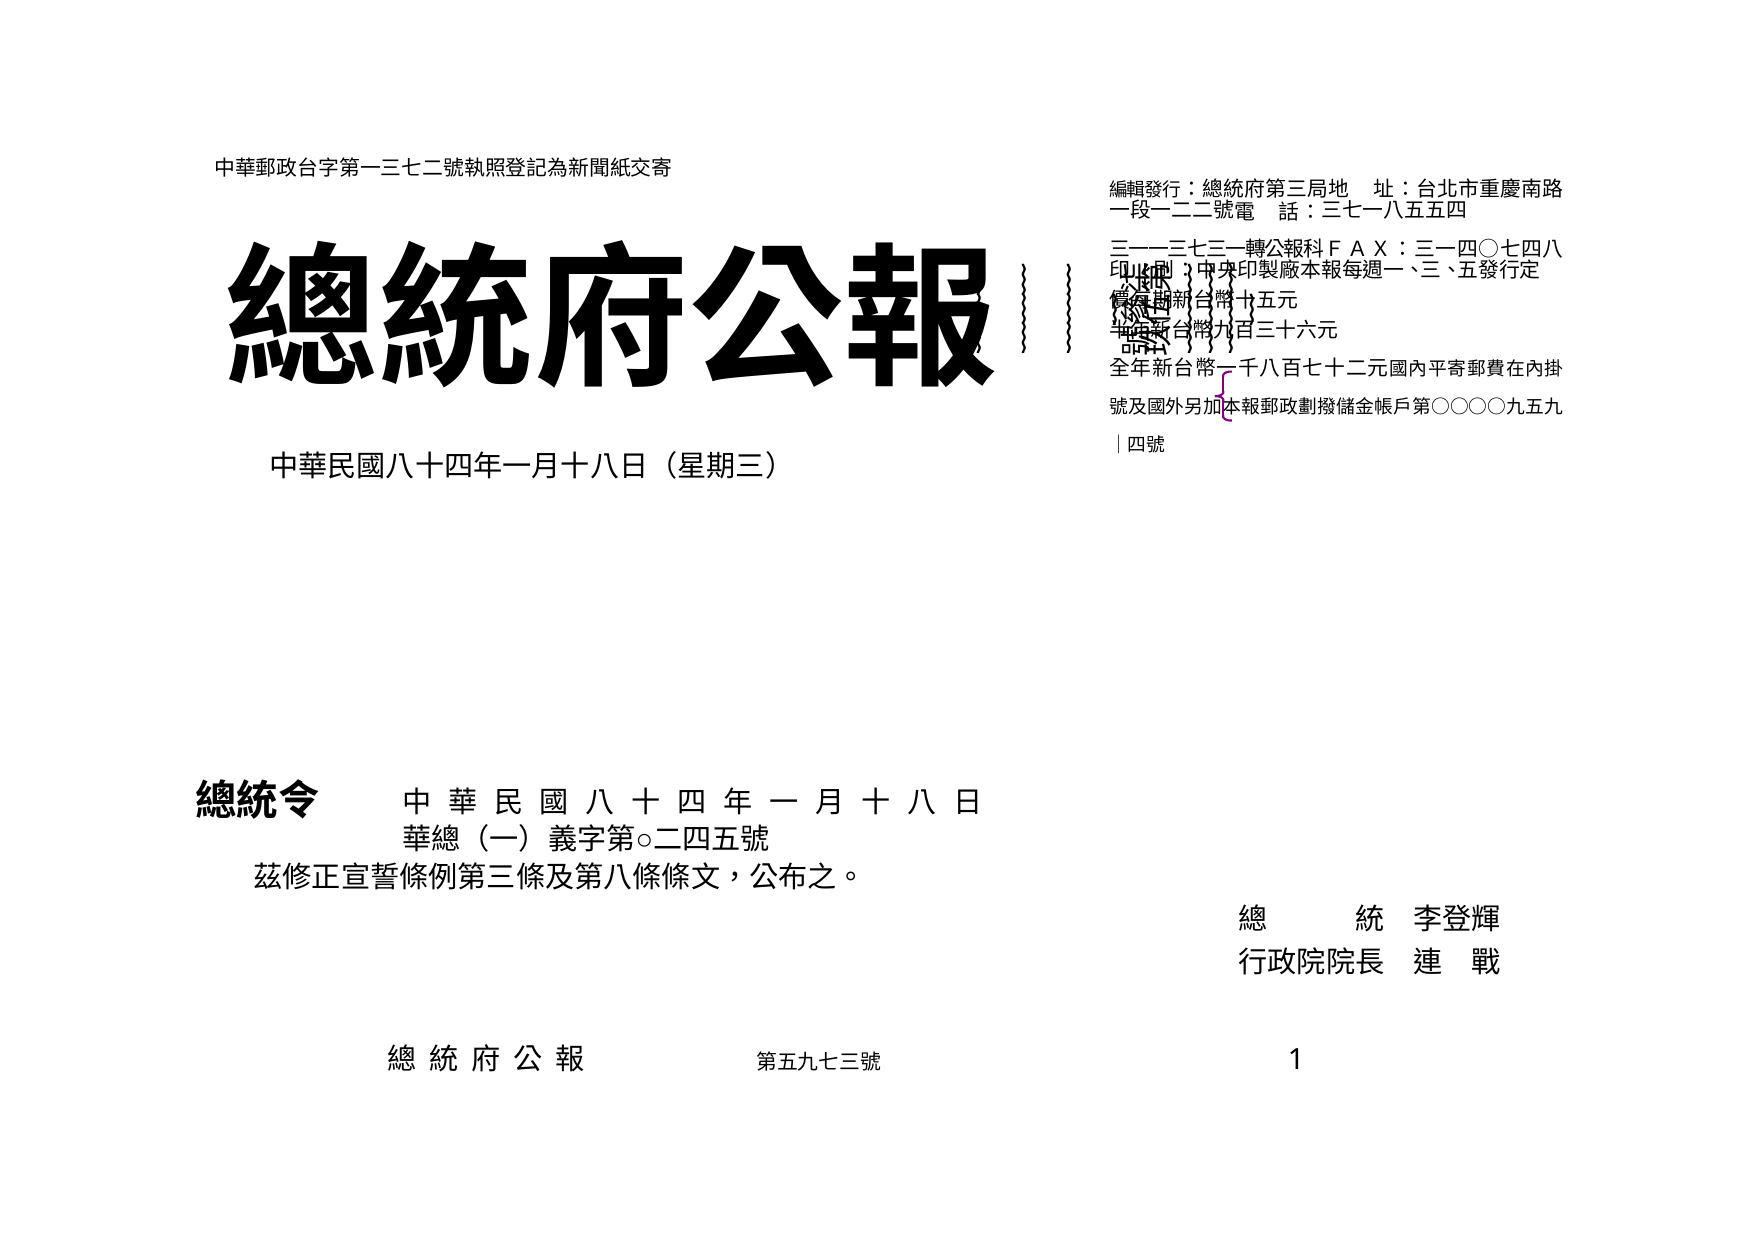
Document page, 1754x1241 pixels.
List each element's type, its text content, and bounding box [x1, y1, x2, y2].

table_header 中華民國八十四年一月十八日 華總（一）義字第○二四五號 [399, 502, 986, 857]
text 茲修正宣誓條例第三條及第八條條文，公布之。 [195, 857, 1559, 894]
text 總 統 李登輝 [195, 899, 1501, 937]
text 行政院院長 連 戰 [195, 942, 1501, 979]
table_header 總統令 [192, 502, 399, 857]
